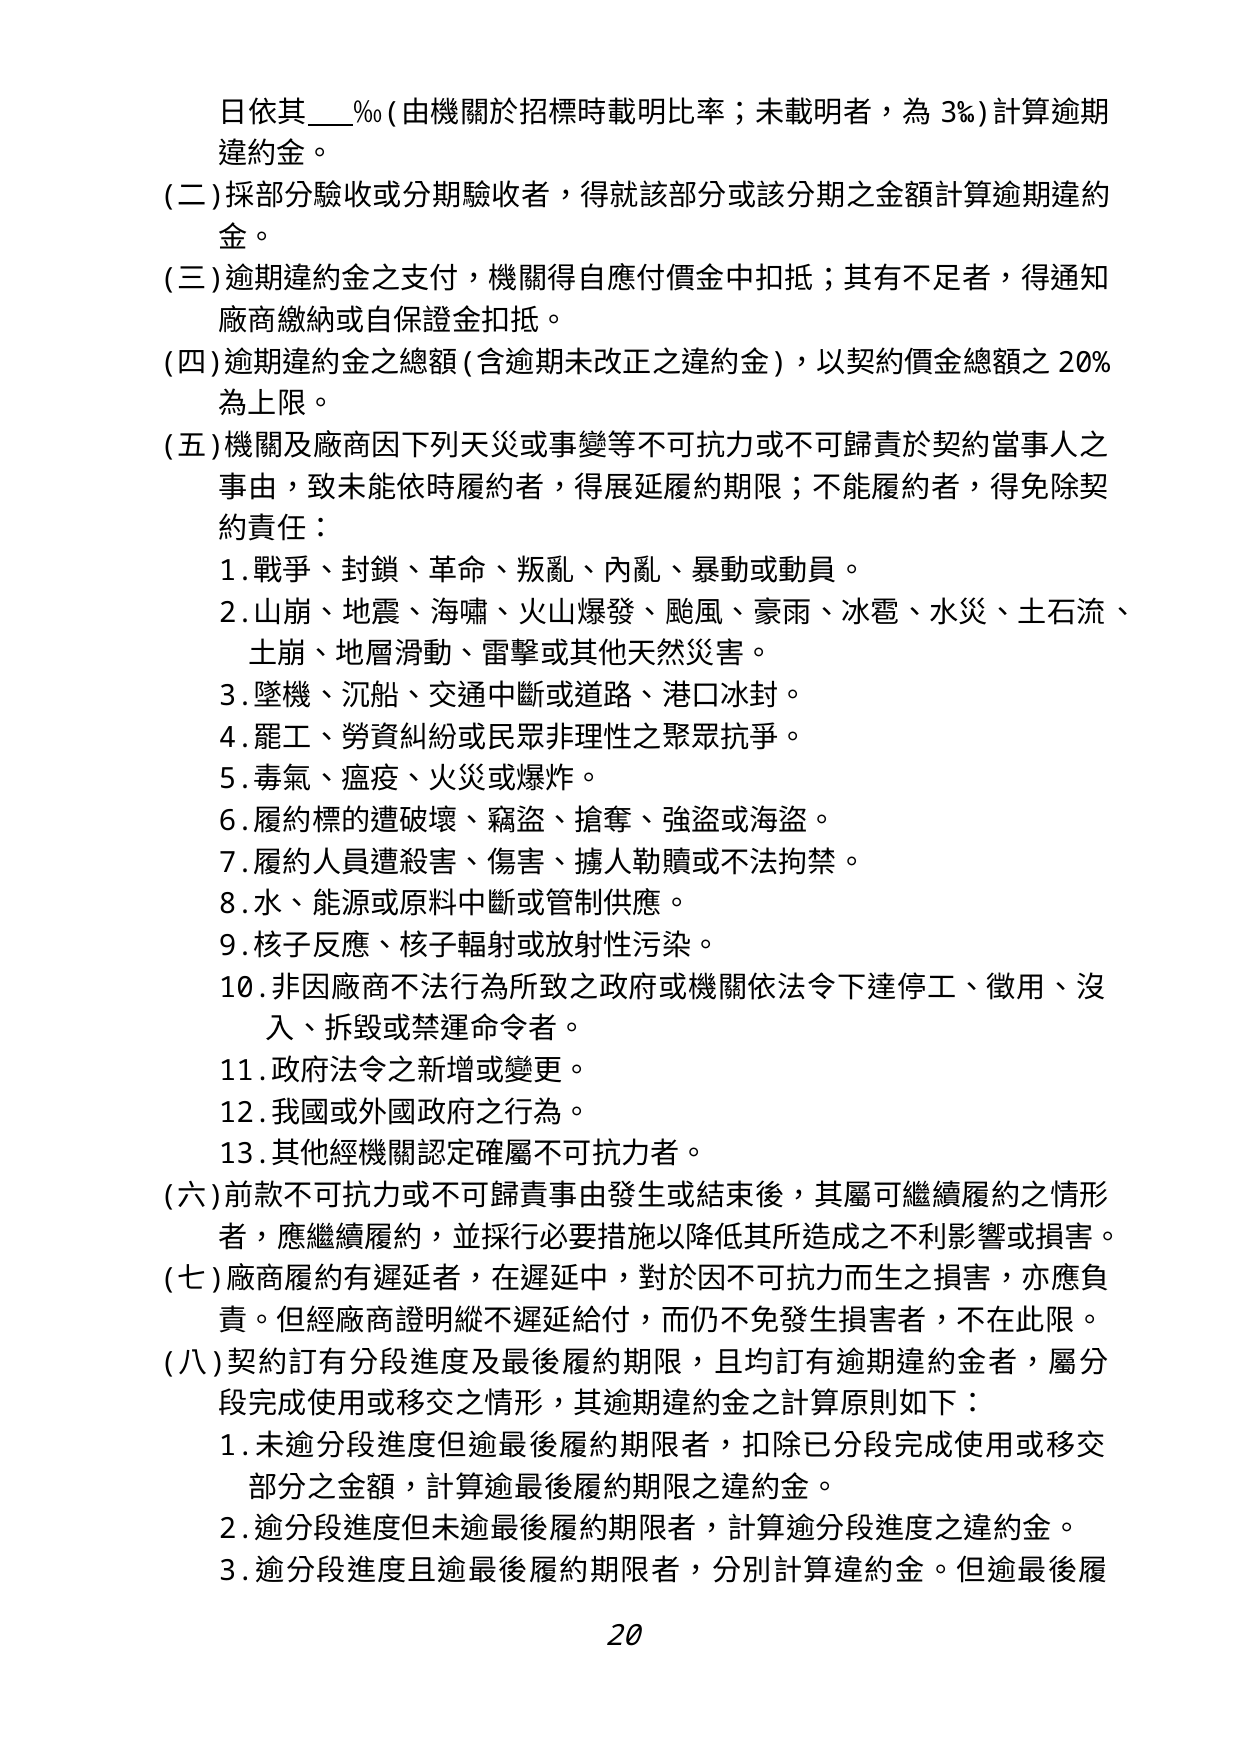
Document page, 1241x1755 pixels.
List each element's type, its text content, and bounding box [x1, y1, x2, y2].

text (七)廠商履約有遲延者，在遲延中，對於因不可抗力而生之損害，亦應負責。但經廠商證明縱不遲延給付，而仍不免發生損害者，不在此限。 [159, 1255, 1110, 1339]
text 12.我國或外國政府之行為。 [218, 1089, 1108, 1130]
text 11.政府法令之新增或變更。 [218, 1047, 1108, 1089]
text 日依其 ‰(由機關於招標時載明比率；未載明者，為3‰)計算逾期違約金。 [159, 89, 1110, 172]
text 3.墜機、沉船、交通中斷或道路、港口冰封。 [218, 672, 1108, 714]
text 10.非因廠商不法行為所致之政府或機關依法令下達停工、徵用、沒入、拆毀或禁運命令者。 [218, 964, 1108, 1047]
text 6.履約標的遭破壞、竊盜、搶奪、強盜或海盜。 [218, 797, 1108, 839]
text (八)契約訂有分段進度及最後履約期限，且均訂有逾期違約金者，屬分段完成使用或移交之情形，其逾期違約金之計算原則如下： [159, 1339, 1110, 1422]
text (三)逾期違約金之支付，機關得自應付價金中扣抵；其有不足者，得通知廠商繳納或自保證金扣抵。 [159, 255, 1110, 339]
text (六)前款不可抗力或不可歸責事由發生或結束後，其屬可繼續履約之情形者，應繼續履約，並採行必要措施以降低其所造成之不利影響或損害。 [159, 1172, 1110, 1255]
text 2.逾分段進度但未逾最後履約期限者，計算逾分段進度之違約金。 [218, 1505, 1108, 1547]
text 9.核子反應、核子輻射或放射性污染。 [218, 922, 1108, 964]
text 13.其他經機關認定確屬不可抗力者。 [218, 1130, 1108, 1172]
text 8.水、能源或原料中斷或管制供應。 [218, 880, 1108, 922]
text 1.戰爭、封鎖、革命、叛亂、內亂、暴動或動員。 [218, 547, 1108, 589]
text (四)逾期違約金之總額(含逾期未改正之違約金)，以契約價金總額之20% 為上限。 [159, 339, 1110, 422]
text 2.山崩、地震、海嘯、火山爆發、颱風、豪雨、冰雹、水災、土石流、土崩、地層滑動、雷擊或其他天然災害。 [218, 589, 1108, 672]
text (二)採部分驗收或分期驗收者，得就該部分或該分期之金額計算逾期違約金。 [159, 172, 1110, 255]
text 5.毒氣、瘟疫、火災或爆炸。 [218, 755, 1108, 797]
text 1.未逾分段進度但逾最後履約期限者，扣除已分段完成使用或移交部分之金額，計算逾最後履約期限之違約金。 [218, 1422, 1108, 1505]
text (五)機關及廠商因下列天災或事變等不可抗力或不可歸責於契約當事人之事由，致未能依時履約者，得展延履約期限；不能履約者，得免除契約責任： [159, 422, 1110, 547]
text 7.履約人員遭殺害、傷害、擄人勒贖或不法拘禁。 [218, 839, 1108, 880]
text 4.罷工、勞資糾紛或民眾非理性之聚眾抗爭。 [218, 714, 1108, 755]
text 3.逾分段進度且逾最後履約期限者，分別計算違約金。但逾最後履約期限之違約金，應扣除已分段完成使用或移交部分之金額計算之。 [218, 1547, 1108, 1589]
